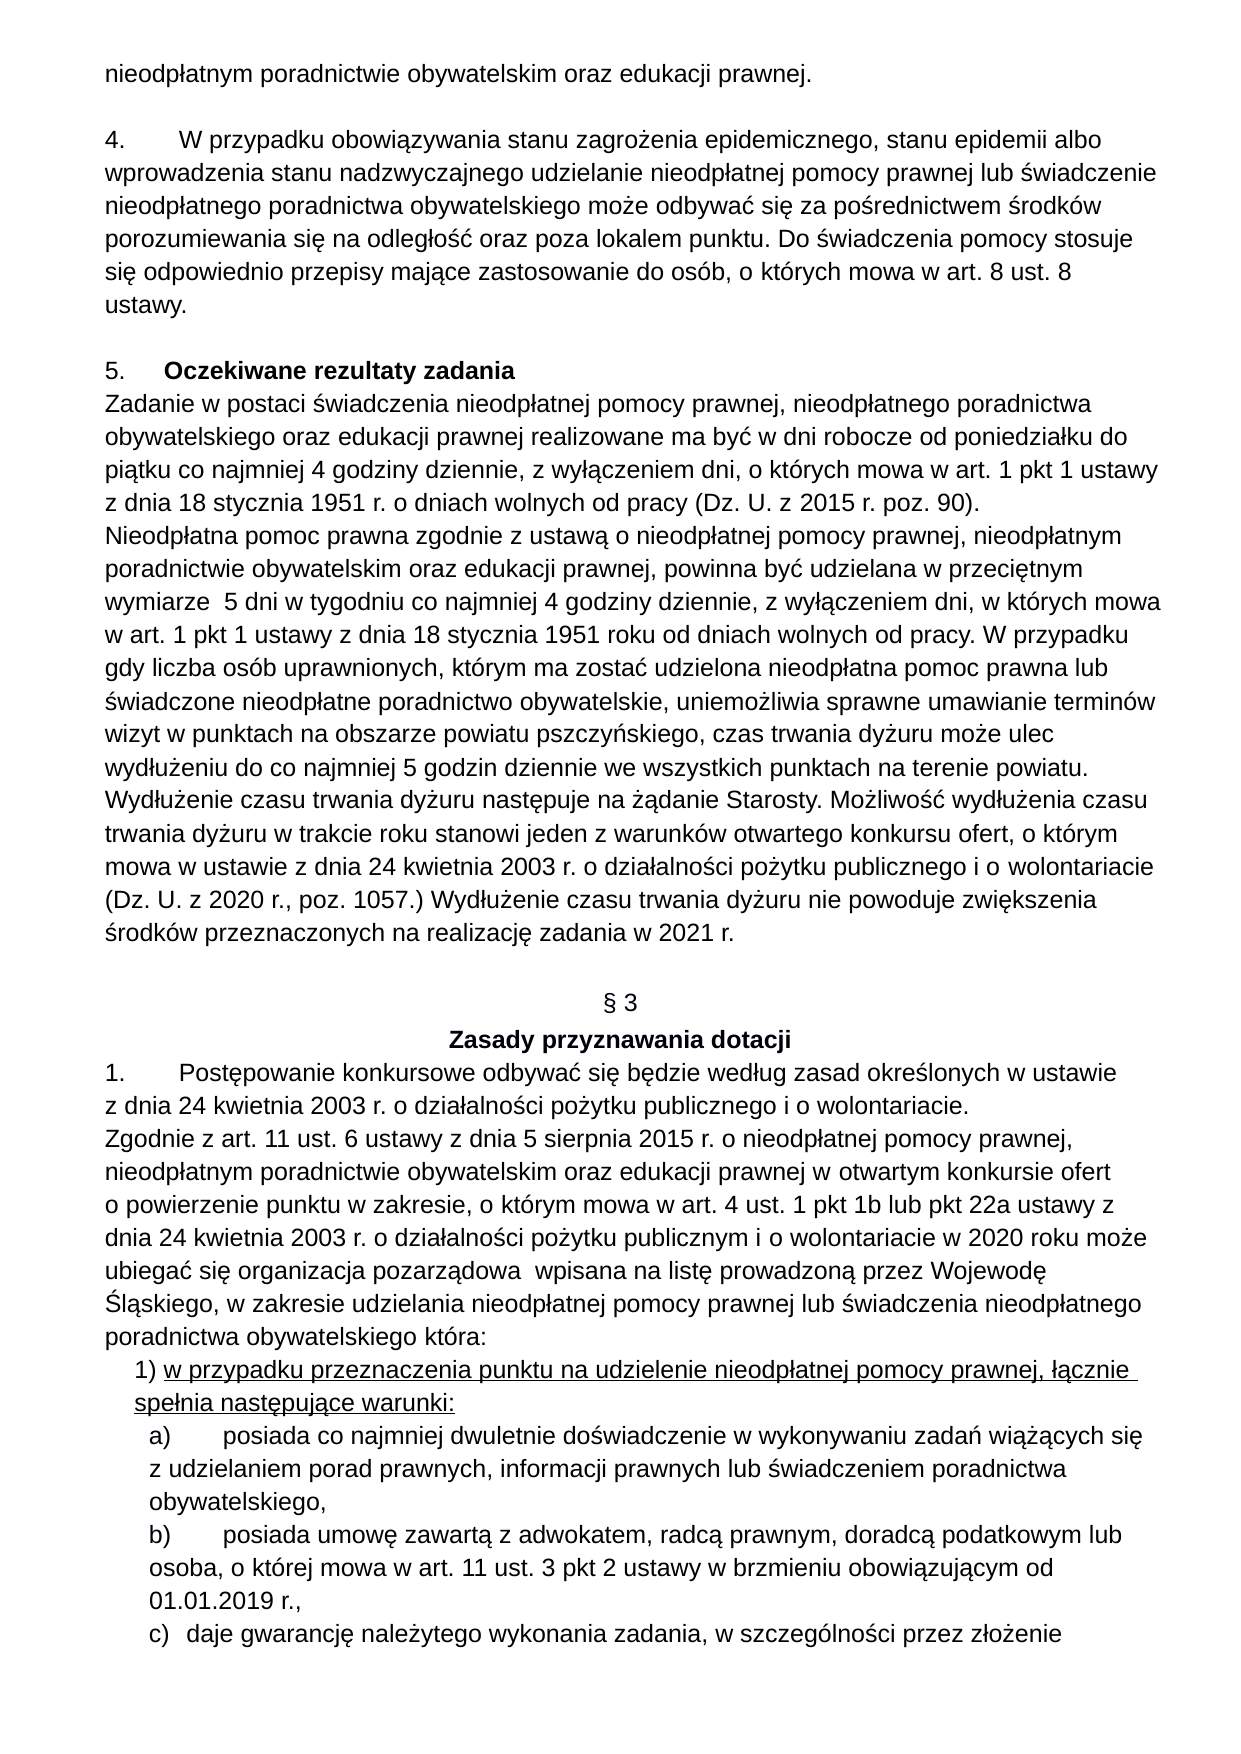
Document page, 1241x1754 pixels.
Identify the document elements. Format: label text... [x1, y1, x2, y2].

subtitle Zasady przyznawania dotacji [75, 1025, 1165, 1054]
list posiada co najmniej dwuletnie doświadczenie w wykonywaniu zadań wiążących się z udzielaniem porad prawnych, informacji prawnych lub świadczeniem poradnictwa obywatelskiego, [149, 1421, 1165, 1516]
list posiada umowę zawartą z adwokatem, radcą prawnym, doradcą podatkowym lub osoba, o której mowa w art. 11 ust. 3 pkt 2 ustawy w brzmieniu obowiązującym od 01.01.2019 r., [149, 1520, 1165, 1615]
list daje gwarancję należytego wykonania zadania, w szczególności przez złożenie [149, 1619, 1165, 1648]
text Zadanie w postaci świadczenia nieodpłatnej pomocy prawnej, nieodpłatnego poradnictwa obywatelskiego oraz edukacji prawnej realizowane ma być w dni robocze od poniedziałku do piątku co najmniej 4 godziny dziennie, z wyłączeniem dni, o których mowa w art. 1 pkt 1 ustawy z dnia 18 stycznia 1951 r. o dniach wolnych od pracy (Dz. U. z 2015 r. poz. 90). [104, 389, 1165, 517]
list 1) w przypadku przeznaczenia punktu na udzielenie nieodpłatnej pomocy prawnej, łącznie spełnia następujące warunki: [134, 1355, 1165, 1417]
list Nieodpłatna pomoc prawna zgodnie z ustawą o nieodpłatnej pomocy prawnej, nieodpłatnym poradnictwie obywatelskim oraz edukacji prawnej, powinna być udzielana w przeciętnym wymiarze 5 dni w tygodniu co najmniej 4 godziny dziennie, z wyłączeniem dni, w których mowa w art. 1 pkt 1 ustawy z dnia 18 stycznia 1951 roku od dniach wolnych od pracy. W przypadku gdy liczba osób uprawnionych, którym ma zostać udzielona nieodpłatna pomoc prawna lub świadczone nieodpłatne poradnictwo obywatelskie, uniemożliwia sprawne umawianie terminów wizyt w punktach na obszarze powiatu pszczyńskiego, czas trwania dyżuru może ulec wydłużeniu do co najmniej 5 godzin dziennie we wszystkich punktach na terenie powiatu. [104, 521, 1165, 781]
list Oczekiwane rezultaty zadania [104, 356, 1165, 385]
subtitle § 3 [75, 988, 1165, 1017]
list Postępowanie konkursowe odbywać się będzie według zasad określonych w ustawie z dnia 24 kwietnia 2003 r. o działalności pożytku publicznego i o wolontariacie. [104, 1058, 1165, 1120]
list Wydłużenie czasu trwania dyżuru następuje na żądanie Starosty. Możliwość wydłużenia czasu trwania dyżuru w trakcie roku stanowi jeden z warunków otwartego konkursu ofert, o którym mowa w ustawie z dnia 24 kwietnia 2003 r. o działalności pożytku publicznego i o wolontariacie (Dz. U. z 2020 r., poz. 1057.) Wydłużenie czasu trwania dyżuru nie powoduje zwiększenia środków przeznaczonych na realizację zadania w 2021 r. [104, 786, 1165, 946]
list nieodpłatnym poradnictwie obywatelskim oraz edukacji prawnej. [104, 59, 1165, 88]
text Zgodnie z art. 11 ust. 6 ustawy z dnia 5 sierpnia 2015 r. o nieodpłatnej pomocy prawnej, nieodpłatnym poradnictwie obywatelskim oraz edukacji prawnej w otwartym konkursie ofert o powierzenie punktu w zakresie, o którym mowa w art. 4 ust. 1 pkt 1b lub pkt 22a ustawy z dnia 24 kwietnia 2003 r. o działalności pożytku publicznym i o wolontariacie w 2020 roku może ubiegać się organizacja pozarządowa wpisana na listę prowadzoną przez Wojewodę Śląskiego, w zakresie udzielania nieodpłatnej pomocy prawnej lub świadczenia nieodpłatnego poradnictwa obywatelskiego która: [104, 1124, 1165, 1351]
list W przypadku obowiązywania stanu zagrożenia epidemicznego, stanu epidemii albo wprowadzenia stanu nadzwyczajnego udzielanie nieodpłatnej pomocy prawnej lub świadczenie nieodpłatnego poradnictwa obywatelskiego może odbywać się za pośrednictwem środków porozumiewania się na odległość oraz poza lokalem punktu. Do świadczenia pomocy stosuje się odpowiednio przepisy mające zastosowanie do osób, o których mowa w art. 8 ust. 8 ustawy. [104, 125, 1165, 319]
